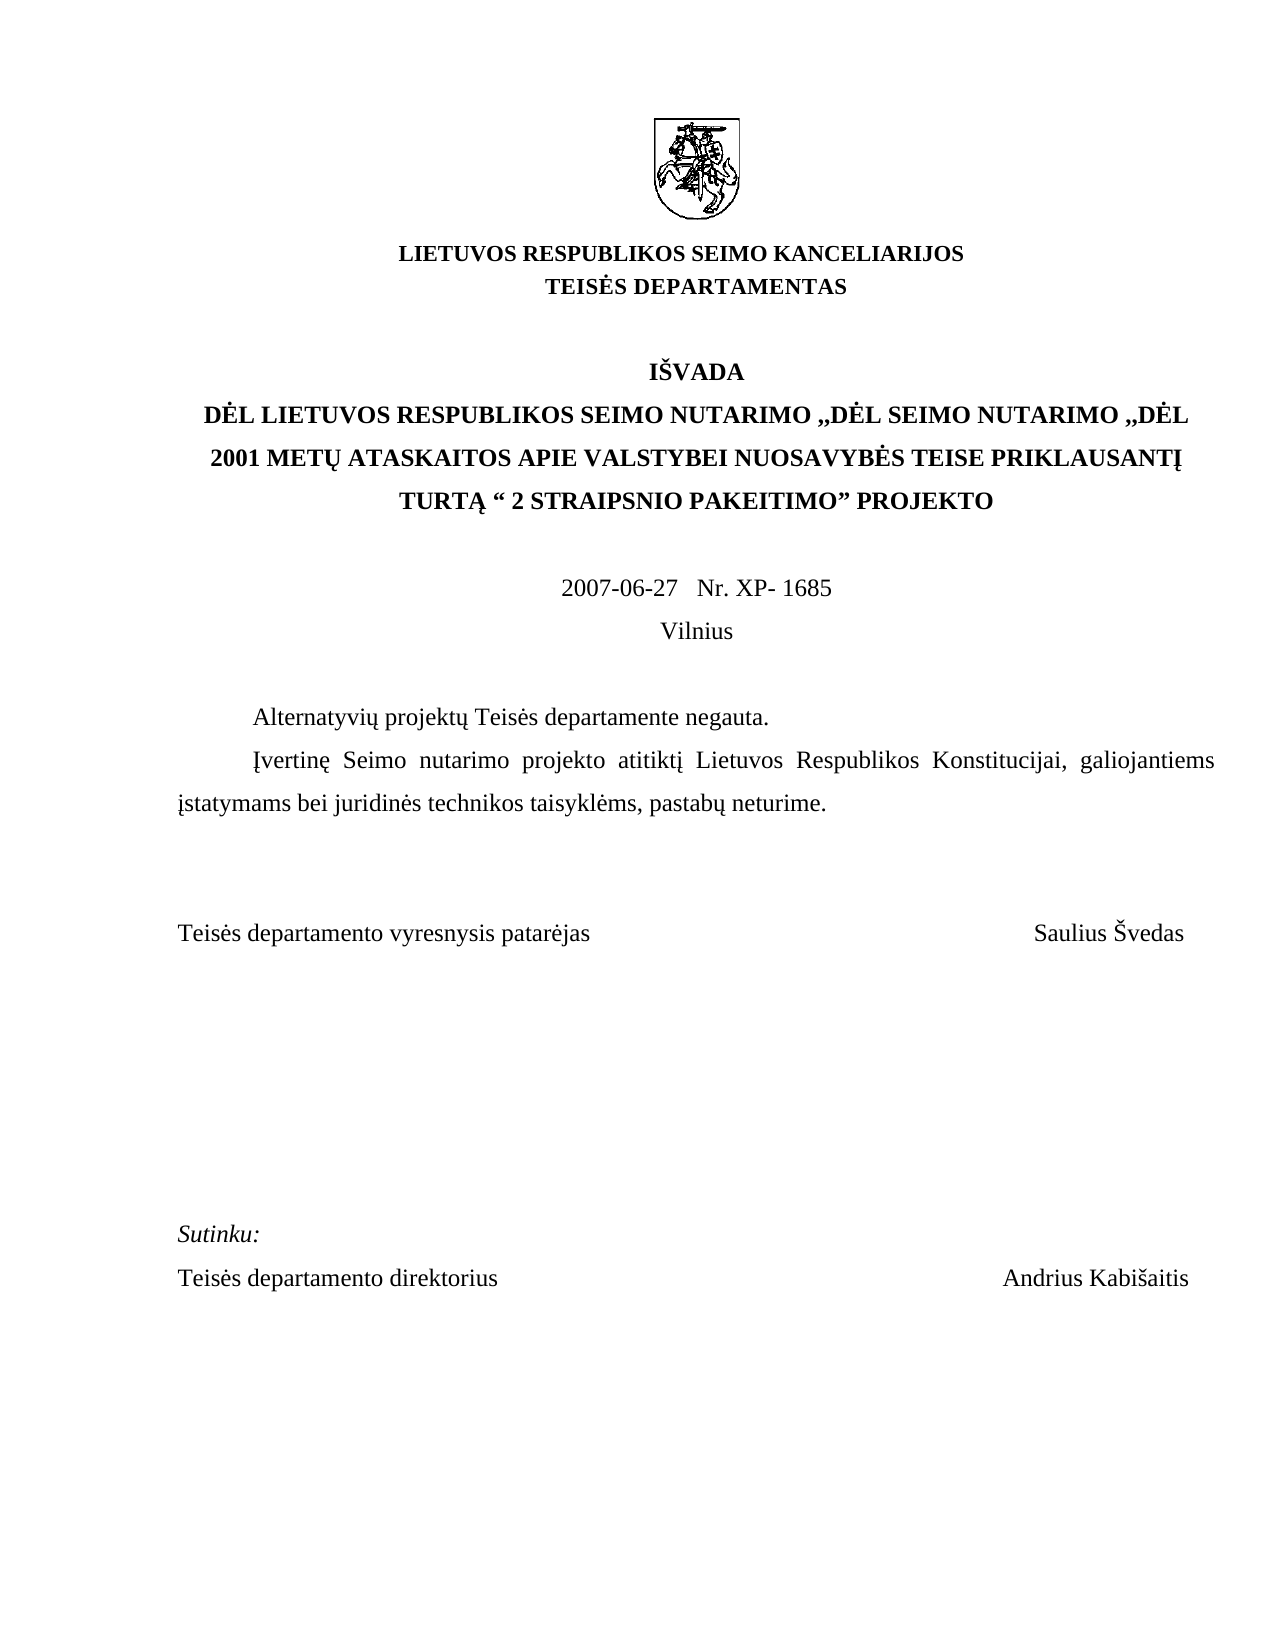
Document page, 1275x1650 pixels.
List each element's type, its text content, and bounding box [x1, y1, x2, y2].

text 2007-06-27 Nr. XP- 1685 [177, 573, 1216, 601]
text Vilnius [177, 616, 1216, 644]
text IŠVADA [177, 357, 1216, 386]
text Teisės departamento direktorius Andrius Kabišaitis [177, 1263, 1216, 1349]
text TEISĖS DEPARTAMENTAS [177, 273, 1215, 299]
text Įvertinę Seimo nutarimo projekto atitiktį Lietuvos Respublikos Konstitucijai, galiojantiems įstatymams bei juridinės technikos taisyklėms, pastabų neturime. [177, 745, 1216, 817]
text LIETUVOS RESPUBLIKOS SEIMO KANCELIARIJOS [177, 241, 1185, 267]
text Teisės departamento vyresnysis patarėjas Saulius Švedas [177, 918, 1216, 946]
text Sutinku: [177, 1219, 1216, 1248]
text DĖL LIETUVOS RESPUBLIKOS SEIMO NUTARIMO ,,DĖL SEIMO NUTARIMO ,,DĖL 2001 METŲ ATASKAITOS APIE VALSTYBEI NUOSAVYBĖS TEISE PRIKLAUSANTĮ TURTĄ “ 2 STRAIPSNIO PAKEITIMO” PROJEKTO [177, 400, 1216, 515]
text Alternatyvių projektų Teisės departamente negauta. [177, 702, 1186, 731]
